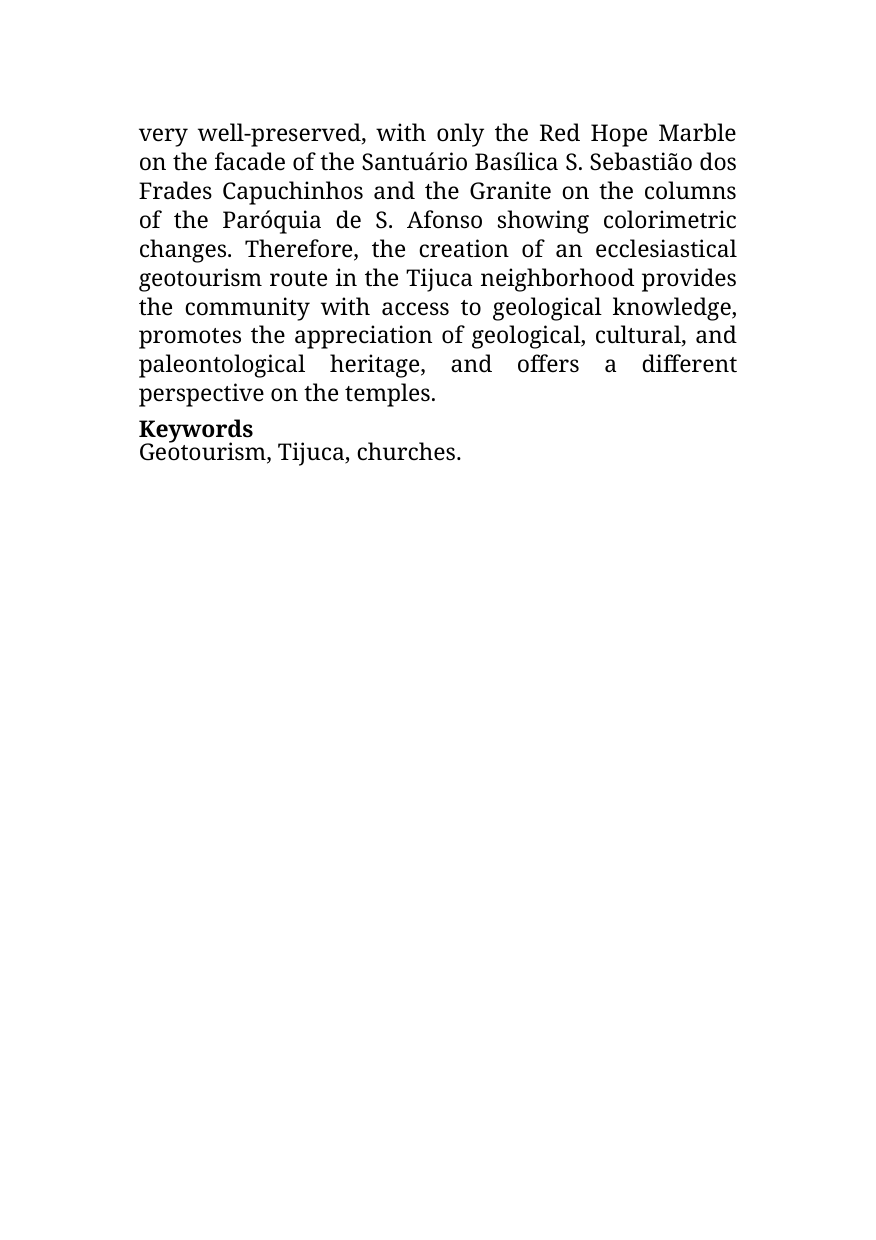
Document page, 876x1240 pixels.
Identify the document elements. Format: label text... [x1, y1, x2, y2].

text Keywords [138, 419, 738, 442]
text Geotourism, Tijuca, churches. [138, 442, 738, 464]
text very well-preserved, with only the Red Hope Marble on the facade of the Santuário Basílica S. Sebastião dos Frades Capuchinhos and the Granite on the columns of the Paróquia de S. Afonso showing colorimetric changes. Therefore, the creation of an ecclesiastical geotourism route in the Tijuca neighborhood provides the community with access to geological knowledge, promotes the appreciation of geological, cultural, and paleontological heritage, and offers a different perspective on the temples. [138, 118, 738, 408]
